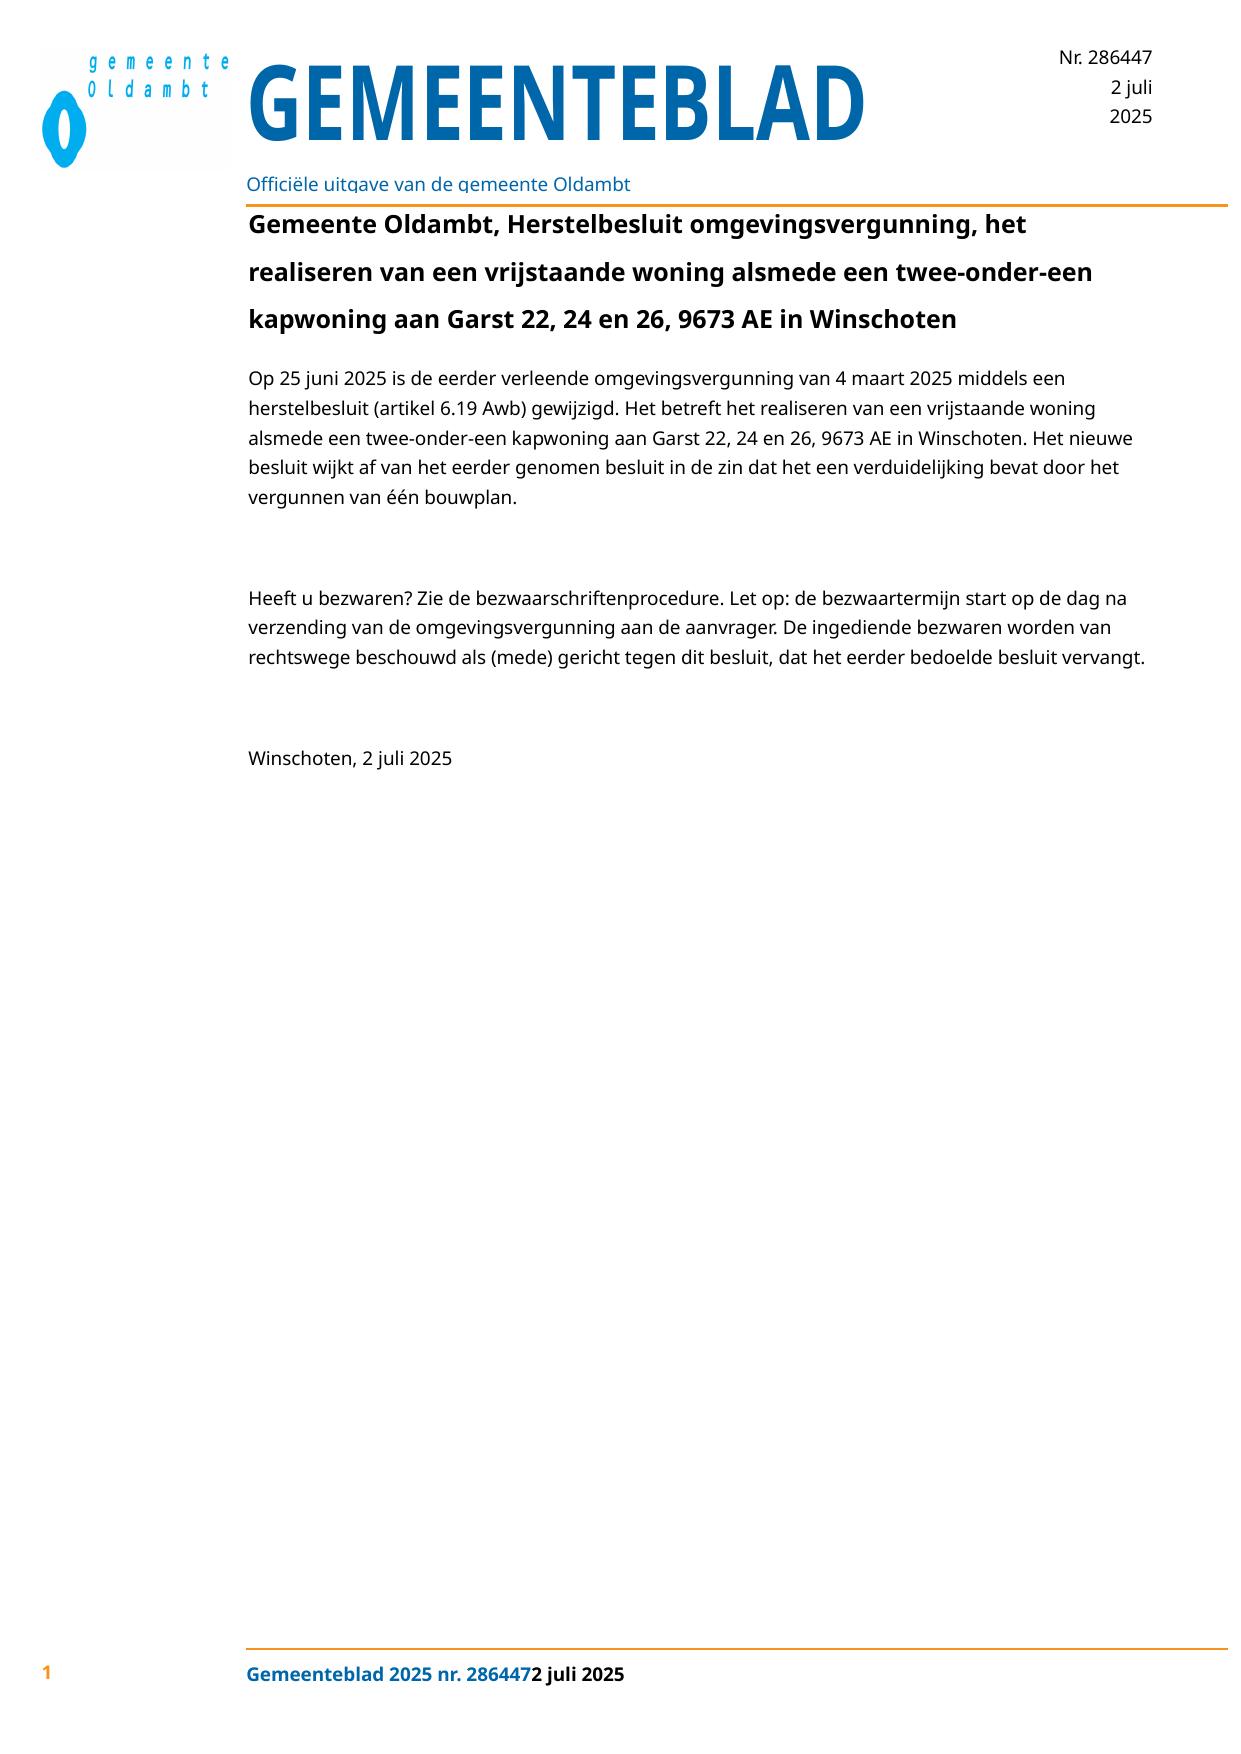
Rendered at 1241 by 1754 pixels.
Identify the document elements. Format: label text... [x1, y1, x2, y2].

text Gemeente Oldambt, Herstelbesluit omgevingsvergunning, het realiseren van een vrijstaande woning alsmede een twee-onder-een kapwoning aan Garst 22, 24 en 26, 9673 AE in Winschoten [248, 207, 1152, 336]
picture [41, 47, 231, 172]
text Op 25 juni 2025 is de eerder verleende omgevingsvergunning van 4 maart 2025 middels een herstelbesluit (artikel 6.19 Awb) gewijzigd. Het betreft het realiseren van een vrijstaande woning alsmede een twee-onder-een kapwoning aan Garst 22, 24 en 26, 9673 AE in Winschoten. Het nieuwe besluit wijkt af van het eerder genomen besluit in de zin dat het een verduidelijking bevat door het vergunnen van één bouwplan. [248, 366, 1152, 509]
text Heeft u bezwaren? Zie de bezwaarschriftenprocedure. Let op: de bezwaartermijn start op de dag na verzending van de omgevingsvergunning aan de aanvrager. De ingediende bezwaren worden van rechtswege beschouwd als (mede) gericht tegen dit besluit, dat het eerder bedoelde besluit vervangt. [248, 585, 1152, 669]
text Winschoten, 2 juli 2025 [248, 745, 1152, 770]
